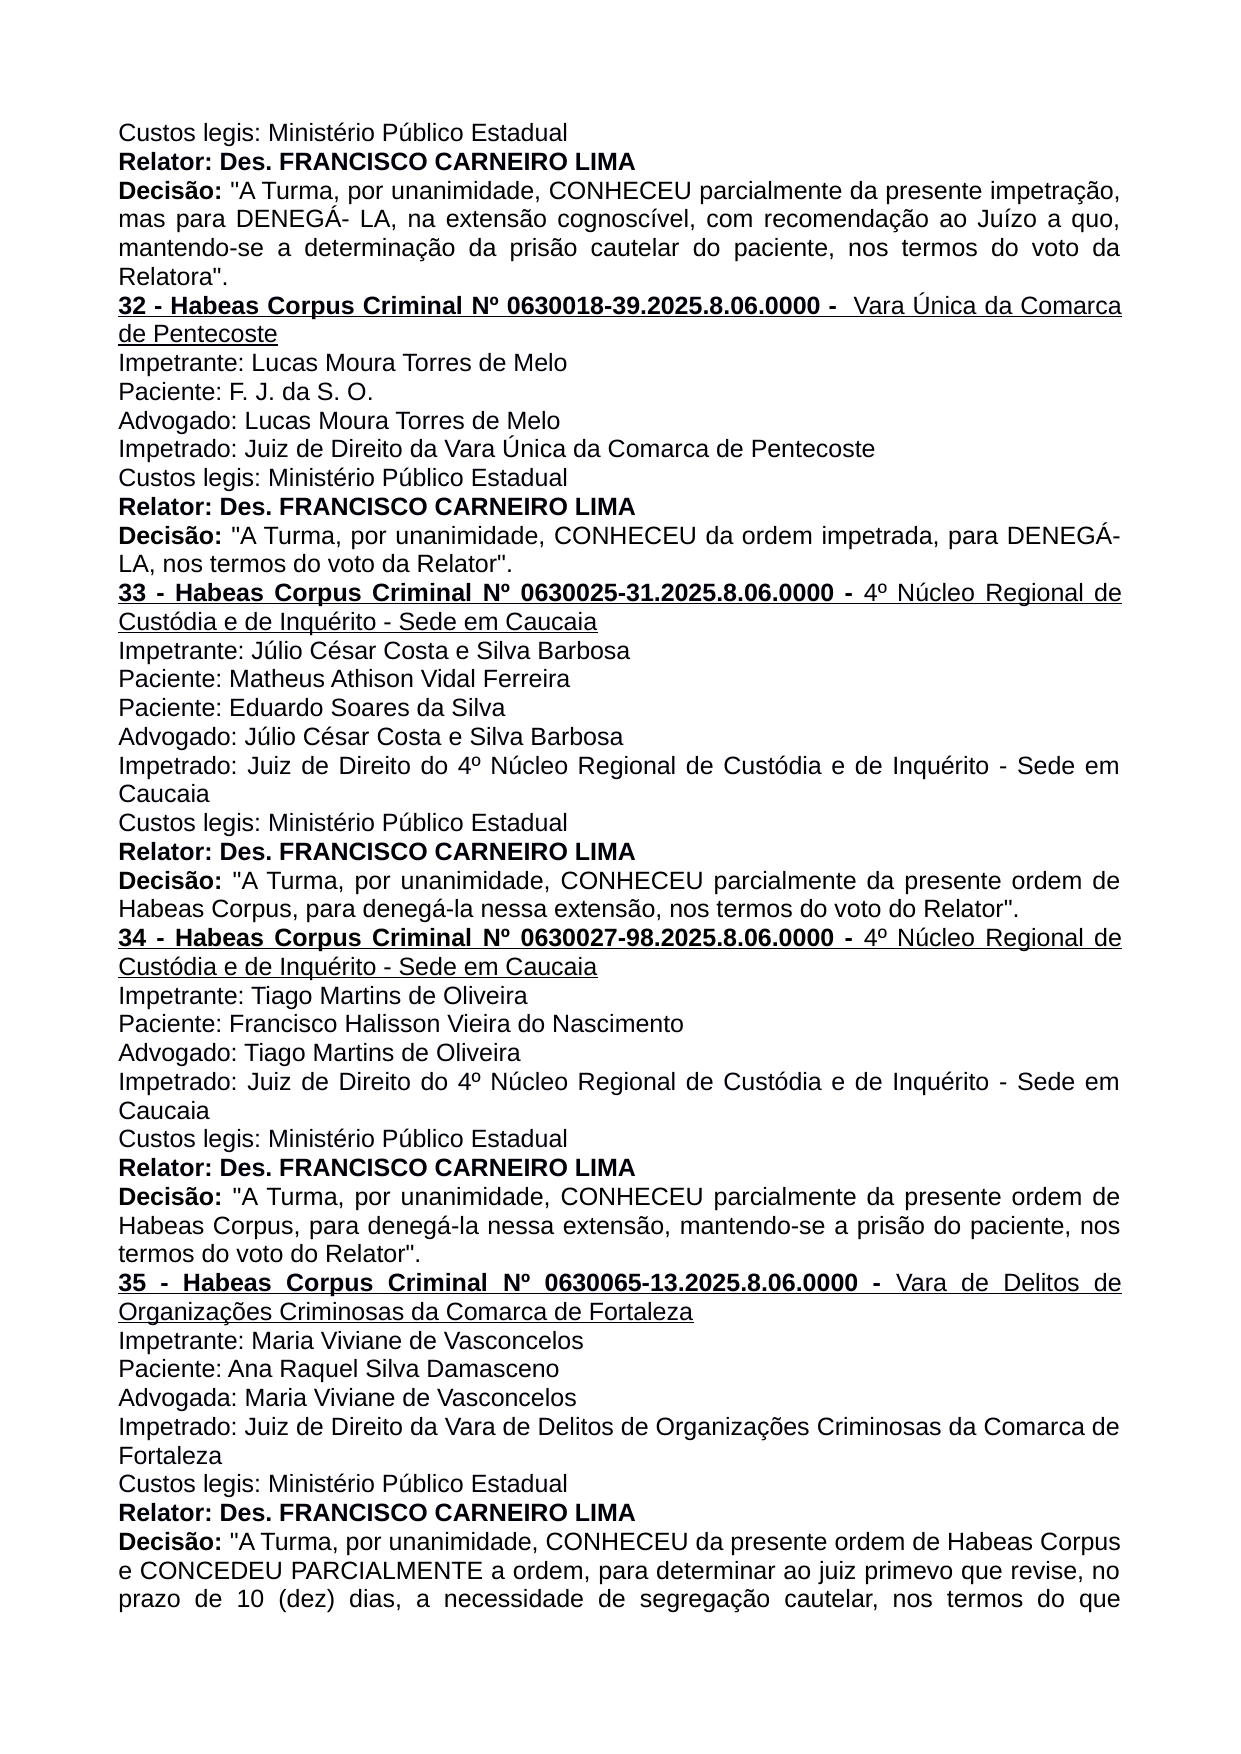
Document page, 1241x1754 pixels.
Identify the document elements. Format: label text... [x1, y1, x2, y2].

text Relator: Des. FRANCISCO CARNEIRO LIMA [118, 837, 1122, 866]
text Relator: Des. FRANCISCO CARNEIRO LIMA [118, 1153, 1122, 1182]
text Decisão: "A Turma, por unanimidade, CONHECEU parcialmente da presente ordem de Habeas Corpus, para denegá-la nessa extensão, mantendo-se a prisão do paciente, nos termos do voto do Relator". [118, 1182, 1122, 1268]
text Relator: Des. FRANCISCO CARNEIRO LIMA [118, 492, 1122, 521]
text Paciente: Matheus Athison Vidal Ferreira [118, 664, 1122, 693]
text Impetrante: Tiago Martins de Oliveira [118, 981, 1122, 1009]
text Paciente: F. J. da S. O. [118, 377, 1122, 406]
text Impetrado: Juiz de Direito da Vara de Delitos de Organizações Criminosas da Comarca de Fortaleza [118, 1412, 1122, 1469]
text Relator: Des. FRANCISCO CARNEIRO LIMA [118, 1498, 1122, 1527]
text Paciente: Ana Raquel Silva Damasceno [118, 1354, 1122, 1383]
text Impetrado: Juiz de Direito da Vara Única da Comarca de Pentecoste [118, 434, 1122, 463]
text Advogada: Maria Viviane de Vasconcelos [118, 1383, 1122, 1412]
text 35 - Habeas Corpus Criminal Nº 0630065-13.2025.8.06.0000 - Vara de Delitos de [118, 1268, 1122, 1293]
text Impetrante: Lucas Moura Torres de Melo [118, 348, 1122, 377]
text Custos legis: Ministério Público Estadual [118, 1124, 1122, 1153]
text Impetrante: Júlio César Costa e Silva Barbosa [118, 636, 1122, 664]
text Impetrante: Maria Viviane de Vasconcelos [118, 1326, 1122, 1354]
text Advogado: Lucas Moura Torres de Melo [118, 406, 1122, 434]
text Decisão: "A Turma, por unanimidade, CONHECEU da presente ordem de Habeas Corpus e CONCEDEU PARCIALMENTE a ordem, para determinar ao juiz primevo que revise, no prazo de 10 (dez) dias, a necessidade de segregação cautelar, nos termos do que [118, 1527, 1122, 1613]
text Custos legis: Ministério Público Estadual [118, 808, 1122, 837]
text de Pentecoste [118, 317, 1122, 348]
text Paciente: Eduardo Soares da Silva [118, 693, 1122, 722]
text Impetrado: Juiz de Direito do 4º Núcleo Regional de Custódia e de Inquérito - Sede em Caucaia [118, 1067, 1122, 1124]
text Custódia e de Inquérito - Sede em Caucaia [118, 949, 1122, 981]
text 33 - Habeas Corpus Criminal Nº 0630025-31.2025.8.06.0000 - 4º Núcleo Regional de [118, 578, 1122, 603]
text Advogado: Júlio César Costa e Silva Barbosa [118, 722, 1122, 751]
text Decisão: "A Turma, por unanimidade, CONHECEU parcialmente da presente impetração, mas para DENEGÁ- LA, na extensão cognoscível, com recomendação ao Juízo a quo, mantendo-se a determinação da prisão cautelar do paciente, nos termos do voto da Relatora". [118, 176, 1122, 291]
text Relator: Des. FRANCISCO CARNEIRO LIMA [118, 147, 1122, 176]
text Custos legis: Ministério Público Estadual [118, 118, 1122, 147]
text Decisão: "A Turma, por unanimidade, CONHECEU parcialmente da presente ordem de Habeas Corpus, para denegá-la nessa extensão, nos termos do voto do Relator". [118, 866, 1122, 923]
text Custos legis: Ministério Público Estadual [118, 1469, 1122, 1498]
text 34 - Habeas Corpus Criminal Nº 0630027-98.2025.8.06.0000 - 4º Núcleo Regional de [118, 923, 1122, 948]
text Organizações Criminosas da Comarca de Fortaleza [118, 1294, 1122, 1326]
text Advogado: Tiago Martins de Oliveira [118, 1038, 1122, 1067]
text Decisão: "A Turma, por unanimidade, CONHECEU da ordem impetrada, para DENEGÁ-LA, nos termos do voto da Relator". [118, 521, 1122, 578]
text Custos legis: Ministério Público Estadual [118, 463, 1122, 492]
text Custódia e de Inquérito - Sede em Caucaia [118, 604, 1122, 636]
text Paciente: Francisco Halisson Vieira do Nascimento [118, 1009, 1122, 1038]
text Impetrado: Juiz de Direito do 4º Núcleo Regional de Custódia e de Inquérito - Sede em Caucaia [118, 751, 1122, 808]
text 32 - Habeas Corpus Criminal Nº 0630018-39.2025.8.06.0000 - Vara Única da Comarca [118, 291, 1122, 316]
